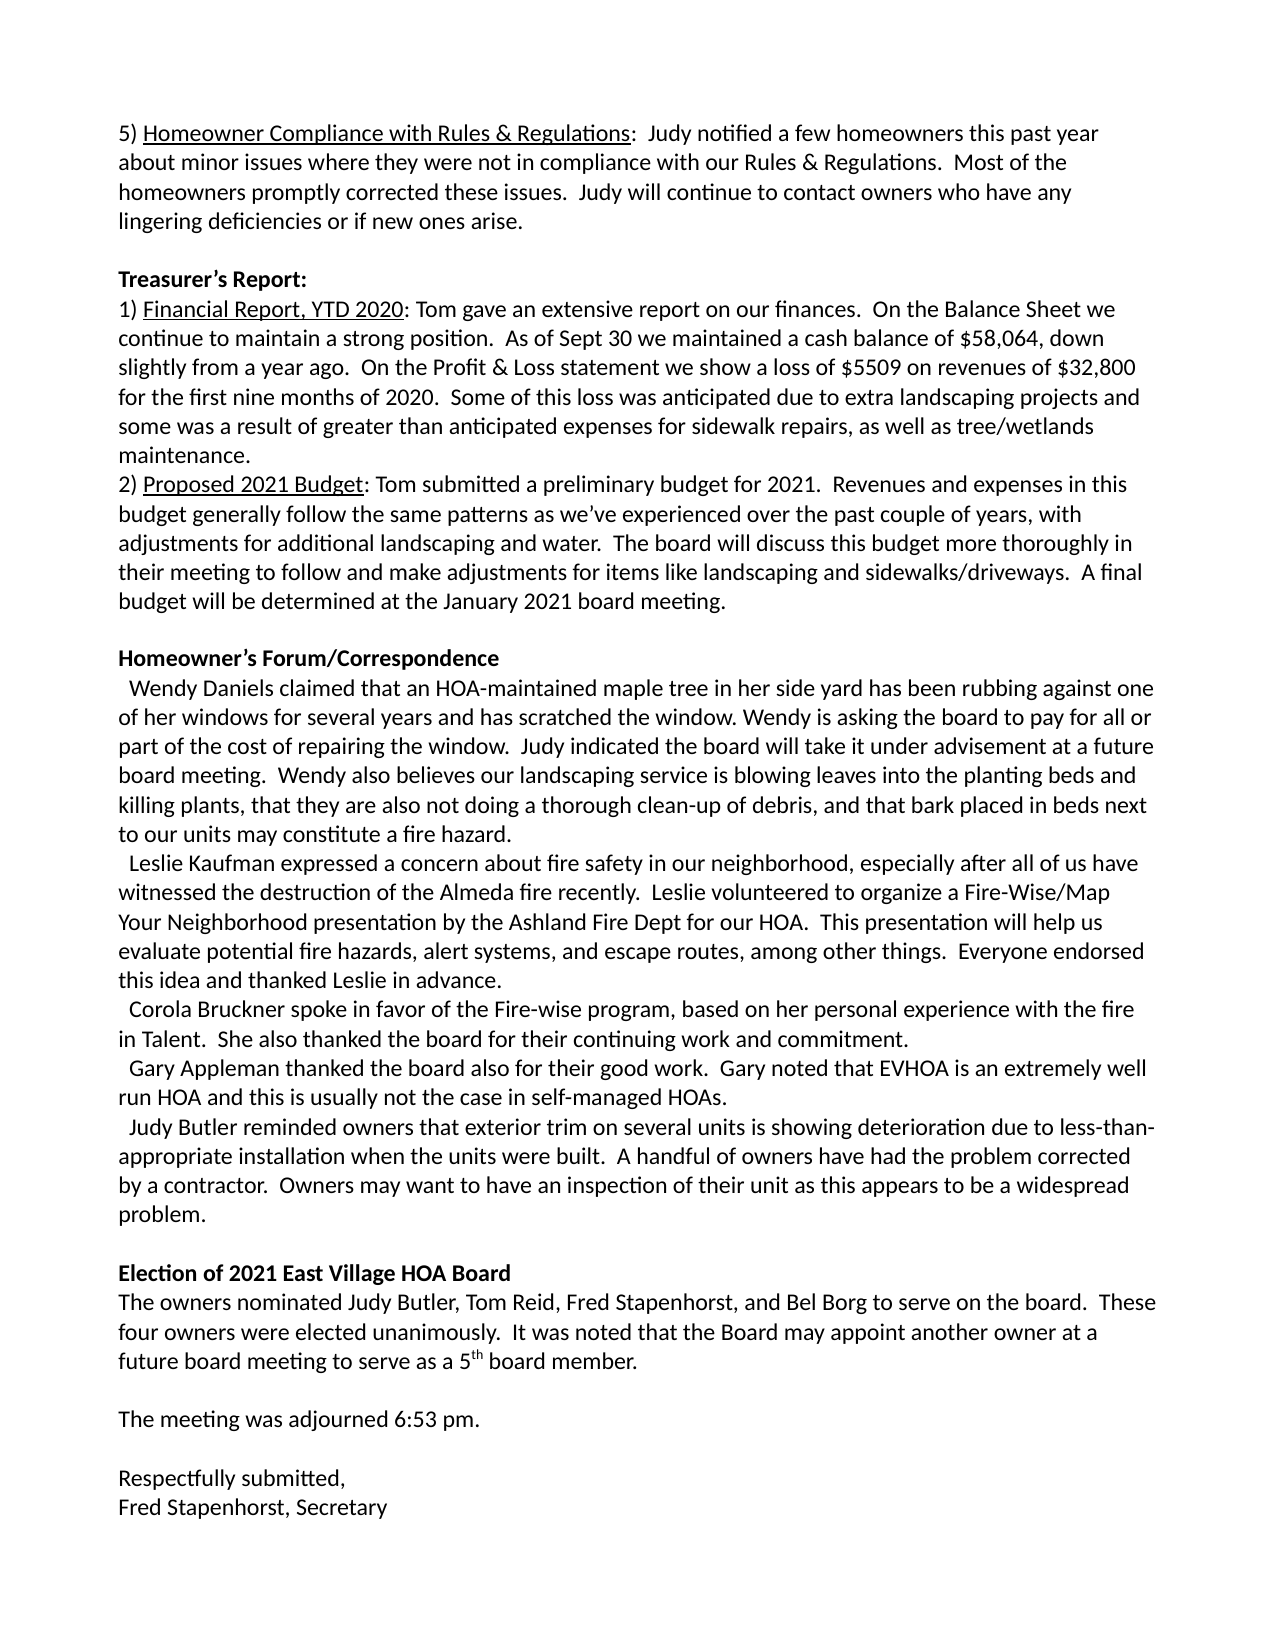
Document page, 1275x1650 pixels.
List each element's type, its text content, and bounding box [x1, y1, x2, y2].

text Fred Stapenhorst, Secretary [118, 1492, 1157, 1521]
text 1) Financial Report, YTD 2020: Tom gave an extensive report on our finances. On the Balance Sheet we continue to maintain a strong position. As of Sept 30 we maintained a cash balance of $58,064, down slightly from a year ago. On the Profit & Loss statement we show a loss of $5509 on revenues of $32,800 for the first nine months of 2020. Some of this loss was anticipated due to extra landscaping projects and some was a result of greater than anticipated expenses for sidewalk repairs, as well as tree/wetlands maintenance. [118, 294, 1157, 469]
text The owners nominated Judy Butler, Tom Reid, Fred Stapenhorst, and Bel Borg to serve on the board. These four owners were elected unanimously. It was noted that the Board may appoint another owner at a future board meeting to serve as a 5th board member. [118, 1287, 1157, 1375]
text Gary Appleman thanked the board also for their good work. Gary noted that EVHOA is an extremely well run HOA and this is usually not the case in self-managed HOAs. [118, 1053, 1157, 1112]
text Homeowner’s Forum/Correspondence [118, 643, 1157, 673]
text Judy Butler reminded owners that exterior trim on several units is showing deterioration due to less-than-appropriate installation when the units were built. A handful of owners have had the problem corrected by a contractor. Owners may want to have an inspection of their unit as this appears to be a widespread problem. [118, 1112, 1157, 1229]
text Respectfully submitted, [118, 1463, 1157, 1492]
text Election of 2021 East Village HOA Board [118, 1258, 1157, 1287]
text Leslie Kaufman expressed a concern about fire safety in our neighborhood, especially after all of us have witnessed the destruction of the Almeda fire recently. Leslie volunteered to organize a Fire-Wise/Map Your Neighborhood presentation by the Ashland Fire Dept for our HOA. This presentation will help us evaluate potential fire hazards, alert systems, and escape routes, among other things. Everyone endorsed this idea and thanked Leslie in advance. [118, 848, 1157, 994]
text Treasurer’s Report: [118, 264, 1157, 294]
text Corola Bruckner spoke in favor of the Fire-wise program, based on her personal experience with the fire in Talent. She also thanked the board for their continuing work and commitment. [118, 994, 1157, 1053]
text 2) Proposed 2021 Budget: Tom submitted a preliminary budget for 2021. Revenues and expenses in this budget generally follow the same patterns as we’ve experienced over the past couple of years, with adjustments for additional landscaping and water. The board will discuss this budget more thoroughly in their meeting to follow and make adjustments for items like landscaping and sidewalks/driveways. A final budget will be determined at the January 2021 board meeting. [118, 469, 1157, 616]
text The meeting was adjourned 6:53 pm. [118, 1404, 1157, 1434]
text Wendy Daniels claimed that an HOA-maintained maple tree in her side yard has been rubbing against one of her windows for several years and has scratched the window. Wendy is asking the board to pay for all or part of the cost of repairing the window. Judy indicated the board will take it under advisement at a future board meeting. Wendy also believes our landscaping service is blowing leaves into the planting beds and killing plants, that they are also not doing a thorough clean-up of debris, and that bark placed in beds next to our units may constitute a fire hazard. [118, 673, 1157, 848]
text 5) Homeowner Compliance with Rules & Regulations: Judy notified a few homeowners this past year about minor issues where they were not in compliance with our Rules & Regulations. Most of the homeowners promptly corrected these issues. Judy will continue to contact owners who have any lingering deficiencies or if new ones arise. [118, 118, 1157, 235]
